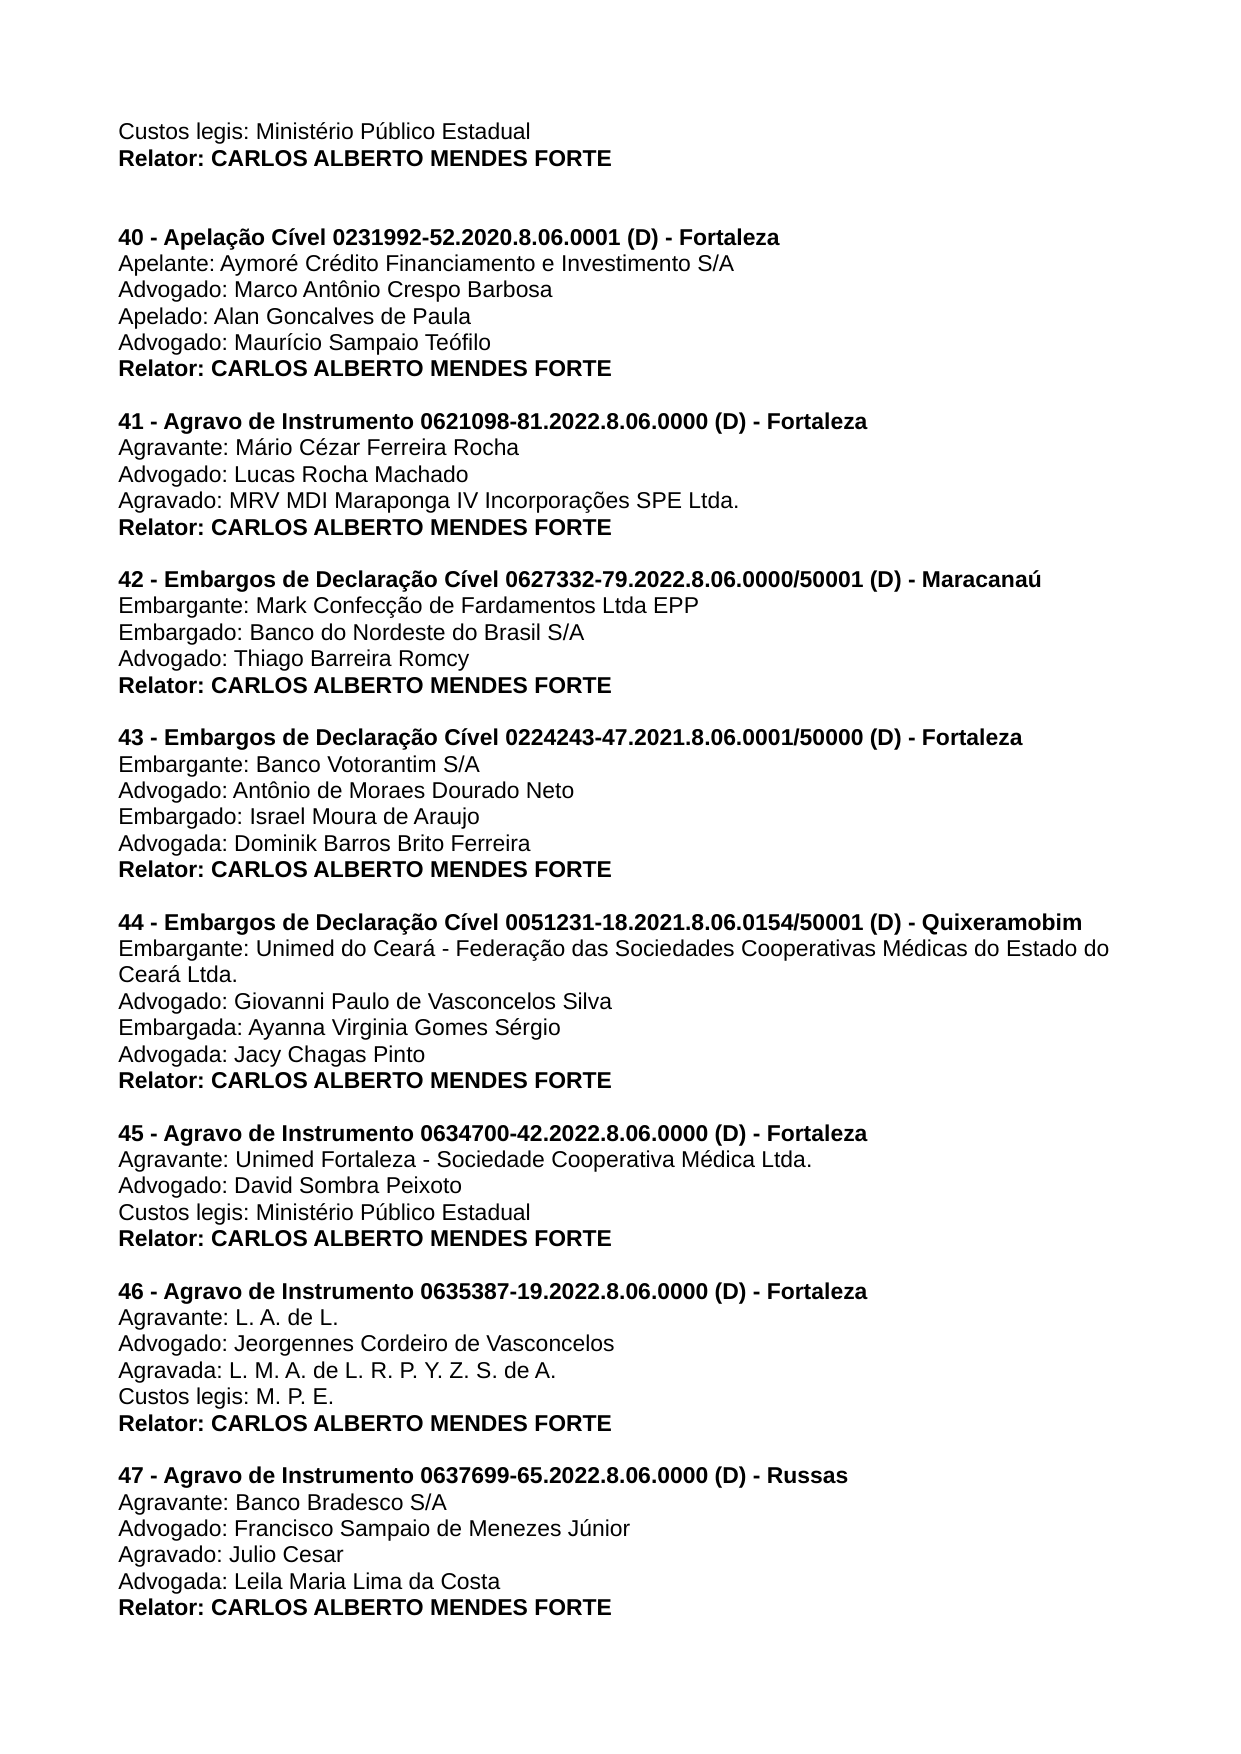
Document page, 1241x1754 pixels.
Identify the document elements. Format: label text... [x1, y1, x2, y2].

text Relator: CARLOS ALBERTO MENDES FORTE [118, 1225, 1122, 1251]
text 46 - Agravo de Instrumento 0635387-19.2022.8.06.0000 (D) - Fortaleza [118, 1278, 1122, 1304]
text Relator: CARLOS ALBERTO MENDES FORTE [118, 144, 1122, 171]
text Embargante: Unimed do Ceará - Federação das Sociedades Cooperativas Médicas do Estado do Ceará Ltda. [118, 935, 1122, 988]
text Agravante: Mário Cézar Ferreira Rocha [118, 434, 1122, 461]
text Agravado: MRV MDI Maraponga IV Incorporações SPE Ltda. [118, 487, 1122, 513]
text Advogado: Francisco Sampaio de Menezes Júnior [118, 1515, 1122, 1541]
text Embargado: Israel Moura de Araujo [118, 803, 1122, 830]
text Advogado: Marco Antônio Crespo Barbosa [118, 276, 1122, 303]
text Embargante: Mark Confecção de Fardamentos Ltda EPP [118, 592, 1122, 619]
text 42 - Embargos de Declaração Cível 0627332-79.2022.8.06.0000/50001 (D) - Maracanaú [118, 566, 1122, 592]
text Custos legis: M. P. E. [118, 1383, 1122, 1409]
text Custos legis: Ministério Público Estadual [118, 118, 1122, 144]
text Agravante: Unimed Fortaleza - Sociedade Cooperativa Médica Ltda. [118, 1146, 1122, 1172]
text Apelado: Alan Goncalves de Paula [118, 303, 1122, 329]
text Advogado: Thiago Barreira Romcy [118, 645, 1122, 672]
text 47 - Agravo de Instrumento 0637699-65.2022.8.06.0000 (D) - Russas [118, 1462, 1122, 1488]
text Relator: CARLOS ALBERTO MENDES FORTE [118, 355, 1122, 382]
text Advogado: Lucas Rocha Machado [118, 461, 1122, 487]
text Agravado: Julio Cesar [118, 1541, 1122, 1568]
text 44 - Embargos de Declaração Cível 0051231-18.2021.8.06.0154/50001 (D) - Quixeramobim [118, 909, 1122, 935]
text Relator: CARLOS ALBERTO MENDES FORTE [118, 1594, 1122, 1620]
text Advogada: Dominik Barros Brito Ferreira [118, 830, 1122, 856]
text Embargada: Ayanna Virginia Gomes Sérgio [118, 1014, 1122, 1041]
text 45 - Agravo de Instrumento 0634700-42.2022.8.06.0000 (D) - Fortaleza [118, 1119, 1122, 1146]
text Advogado: Giovanni Paulo de Vasconcelos Silva [118, 988, 1122, 1014]
text Agravante: L. A. de L. [118, 1304, 1122, 1330]
text Relator: CARLOS ALBERTO MENDES FORTE [118, 513, 1122, 540]
text Relator: CARLOS ALBERTO MENDES FORTE [118, 672, 1122, 698]
text Embargado: Banco do Nordeste do Brasil S/A [118, 619, 1122, 645]
text Agravada: L. M. A. de L. R. P. Y. Z. S. de A. [118, 1357, 1122, 1383]
text Advogado: Jeorgennes Cordeiro de Vasconcelos [118, 1330, 1122, 1357]
text Relator: CARLOS ALBERTO MENDES FORTE [118, 1067, 1122, 1093]
text Advogada: Leila Maria Lima da Costa [118, 1568, 1122, 1594]
text Agravante: Banco Bradesco S/A [118, 1488, 1122, 1515]
text Apelante: Aymoré Crédito Financiamento e Investimento S/A [118, 250, 1122, 276]
text 41 - Agravo de Instrumento 0621098-81.2022.8.06.0000 (D) - Fortaleza [118, 408, 1122, 434]
text Advogada: Jacy Chagas Pinto [118, 1041, 1122, 1067]
text 43 - Embargos de Declaração Cível 0224243-47.2021.8.06.0001/50000 (D) - Fortaleza [118, 724, 1122, 751]
text Custos legis: Ministério Público Estadual [118, 1199, 1122, 1225]
text Relator: CARLOS ALBERTO MENDES FORTE [118, 856, 1122, 882]
text Advogado: David Sombra Peixoto [118, 1172, 1122, 1199]
text Relator: CARLOS ALBERTO MENDES FORTE [118, 1409, 1122, 1436]
text Advogado: Maurício Sampaio Teófilo [118, 329, 1122, 355]
text 40 - Apelação Cível 0231992-52.2020.8.06.0001 (D) - Fortaleza [118, 223, 1122, 250]
text Advogado: Antônio de Moraes Dourado Neto [118, 777, 1122, 803]
text Embargante: Banco Votorantim S/A [118, 751, 1122, 777]
